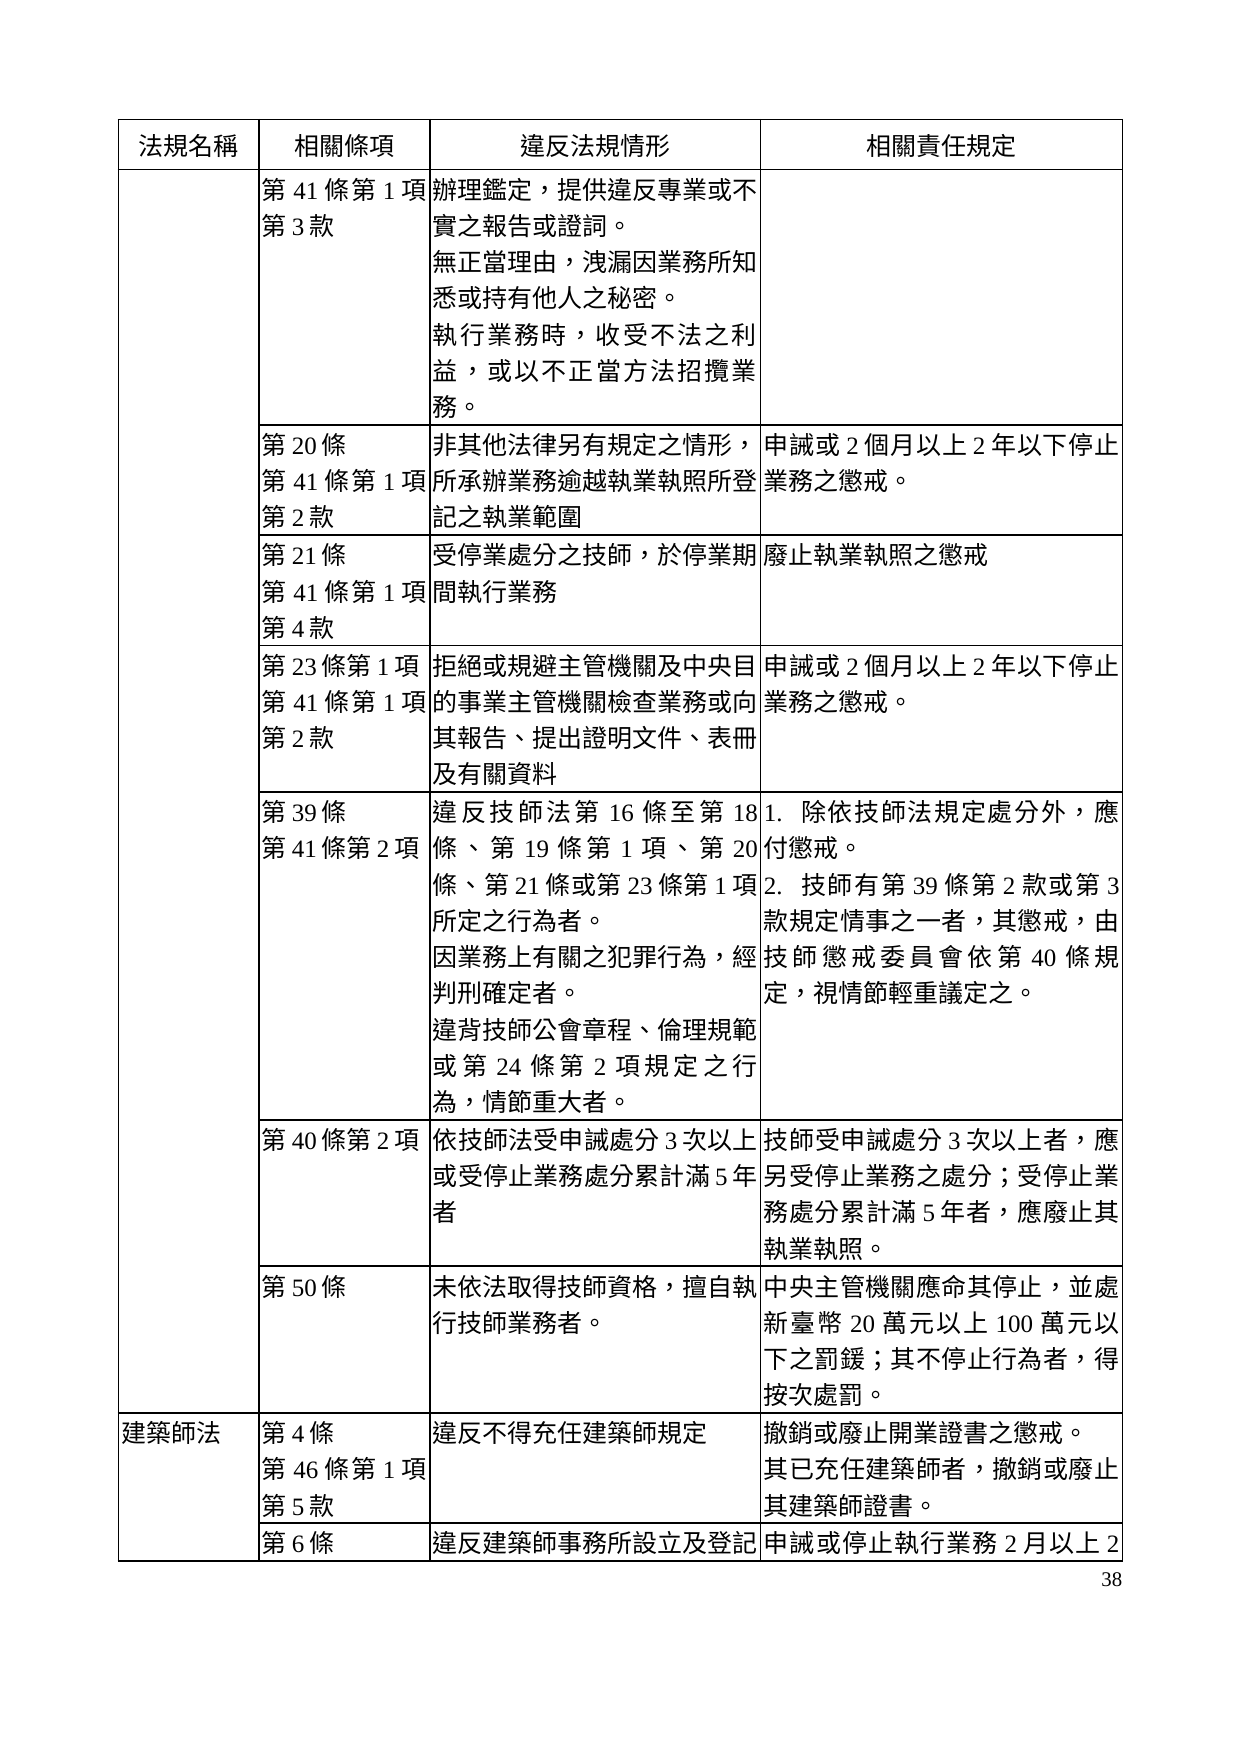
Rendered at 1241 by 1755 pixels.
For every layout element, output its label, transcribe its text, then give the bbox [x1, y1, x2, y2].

table_cell 違反建築師事務所設立及登記 [431, 1524, 760, 1560]
table_cell 廢止執業執照之懲戒 [761, 536, 1122, 644]
table_cell [761, 170, 1122, 424]
table_cell 第50條 [260, 1267, 429, 1412]
table_cell 第39條 第41條第2項 [260, 793, 429, 1119]
table_cell [119, 170, 258, 1412]
table_cell 除依技師法規定處分外，應付懲戒。 技師有第39條第2款或第3款規定情事之一者，其懲戒，由技師懲戒委員會依第40條規定，視情節輕重議定之。 [761, 793, 1122, 1119]
table_header 相關條項 [260, 120, 429, 168]
table_cell 非其他法律另有規定之情形，所承辦業務逾越執業執照所登記之執業範圍 [431, 426, 760, 534]
table_cell 第4條 第46條第1項第5款 [260, 1414, 429, 1522]
table_cell 違反不得充任建築師規定 [431, 1414, 760, 1522]
table_cell 第41條第1項第3款 [260, 170, 429, 424]
table_cell 違反技師法第16條至第18條、第19條第1項、第20條、第21條或第23條第1項所定之行為者。 因業務上有關之犯罪行為，經判刑確定者。 違背技師公會章程、倫理規範或第24條第2項規定之行為，情節重大者。 [431, 793, 760, 1119]
table_cell 第6條 [260, 1524, 429, 1560]
table_cell 申誡或停止執行業務2月以上2 [761, 1524, 1122, 1560]
table_cell 建築師法 [119, 1414, 258, 1560]
table_cell 第23條第1項 第41條第1項第2款 [260, 646, 429, 791]
table_cell 第40條第2項 [260, 1121, 429, 1265]
table_cell 依技師法受申誡處分3次以上或受停止業務處分累計滿5年者 [431, 1121, 760, 1265]
table_cell 第21條 第41條第1項第4款 [260, 536, 429, 644]
table_cell 技師受申誡處分3次以上者，應另受停止業務之處分；受停止業務處分累計滿5年者，應廢止其執業執照。 [761, 1121, 1122, 1265]
table_header 相關責任規定 [761, 120, 1122, 168]
table_cell 撤銷或廢止開業證書之懲戒。 其已充任建築師者，撤銷或廢止其建築師證書。 [761, 1414, 1122, 1522]
table_cell 申誡或2個月以上2年以下停止業務之懲戒。 [761, 646, 1122, 791]
table_header 違反法規情形 [431, 120, 760, 168]
table_cell 申誡或2個月以上2年以下停止業務之懲戒。 [761, 426, 1122, 534]
table_header 法規名稱 [119, 120, 258, 168]
table_cell 受停業處分之技師，於停業期間執行業務 [431, 536, 760, 644]
table_cell 辦理鑑定，提供違反專業或不實之報告或證詞。 無正當理由，洩漏因業務所知悉或持有他人之秘密。 執行業務時，收受不法之利益，或以不正當方法招攬業務。 [431, 170, 760, 424]
table_cell 未依法取得技師資格，擅自執行技師業務者。 [431, 1267, 760, 1412]
table_cell 第20條 第41條第1項第2款 [260, 426, 429, 534]
table_cell 拒絕或規避主管機關及中央目的事業主管機關檢查業務或向其報告、提出證明文件、表冊及有關資料 [431, 646, 760, 791]
table_cell 中央主管機關應命其停止，並處新臺幣20萬元以上100萬元以下之罰鍰；其不停止行為者，得按次處罰。 [761, 1267, 1122, 1412]
